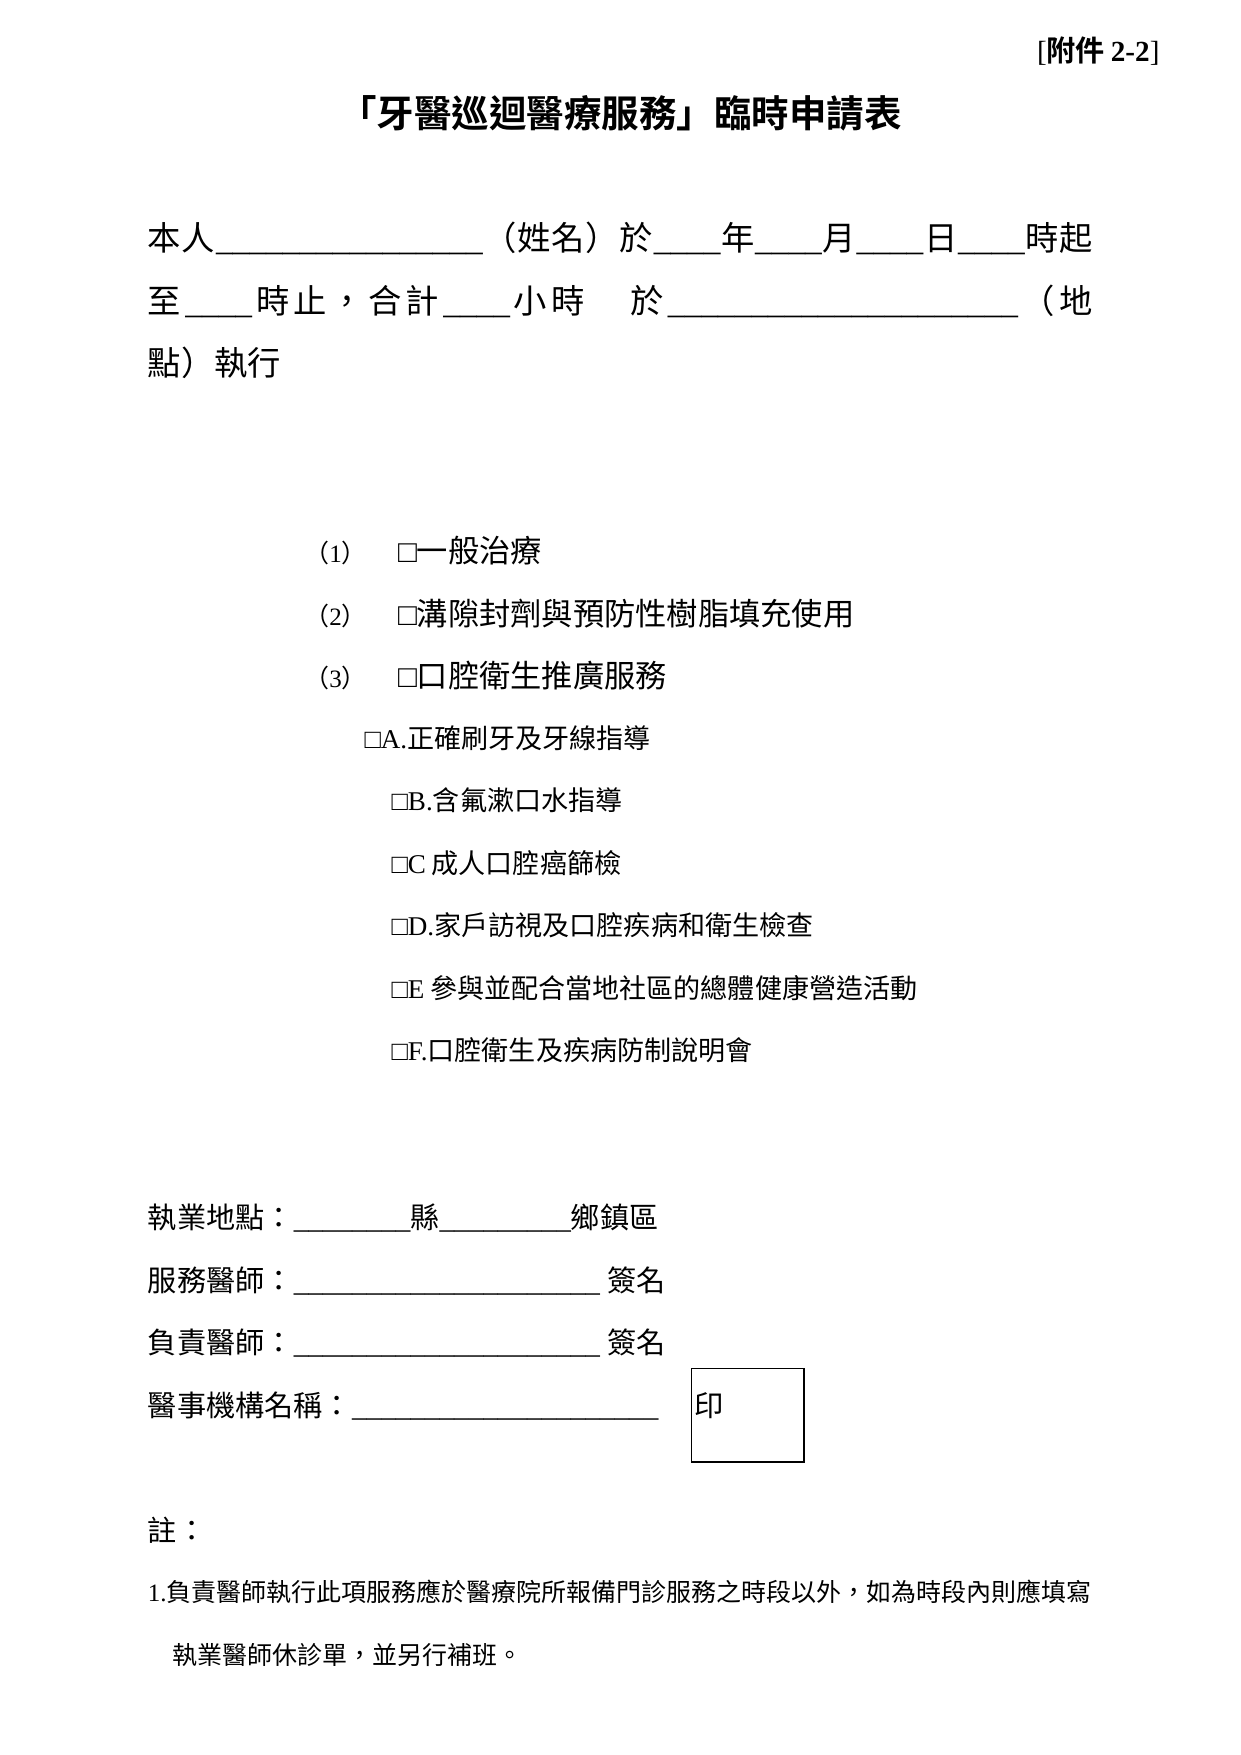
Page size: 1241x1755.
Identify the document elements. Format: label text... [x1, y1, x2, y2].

text □A.正確刷牙及牙線指導 [148, 694, 1093, 757]
text 註： [148, 1487, 1093, 1549]
text □D.家戶訪視及口腔疾病和衛生檢查 [148, 882, 1093, 944]
list □一般治療 [304, 507, 1093, 569]
text □B.含氟漱口水指導 [148, 757, 1093, 819]
text 1.負責醫師執行此項服務應於醫療院所報備門診服務之時段以外，如為時段內則應填寫執業醫師休診單，並另行補班。 [148, 1549, 1093, 1674]
text 執業地點：________縣_________鄉鎮區 [148, 1194, 1093, 1237]
text 本人________________（姓名）於____年____月____日____時起至____時止，合計____小時 於_____________________（地點）執行 [148, 194, 1093, 382]
text 「牙醫巡迴醫療服務」臨時申請表 [148, 69, 1093, 132]
text 醫事機構名稱：_____________________ 印 [148, 1362, 1093, 1424]
text □E參與並配合當地社區的總體健康營造活動 [148, 944, 1093, 1007]
text [附件2-2] [148, 7, 1166, 69]
list □口腔衛生推廣服務 [304, 632, 1093, 694]
text 負責醫師：_____________________ 簽名 [148, 1299, 1093, 1362]
text 服務醫師：_____________________ 簽名 [148, 1237, 1093, 1299]
list □溝隙封劑與預防性樹脂填充使用 [304, 569, 1093, 632]
text □C成人口腔癌篩檢 [148, 819, 1093, 882]
text □F.口腔衛生及疾病防制說明會 [148, 1007, 1093, 1069]
